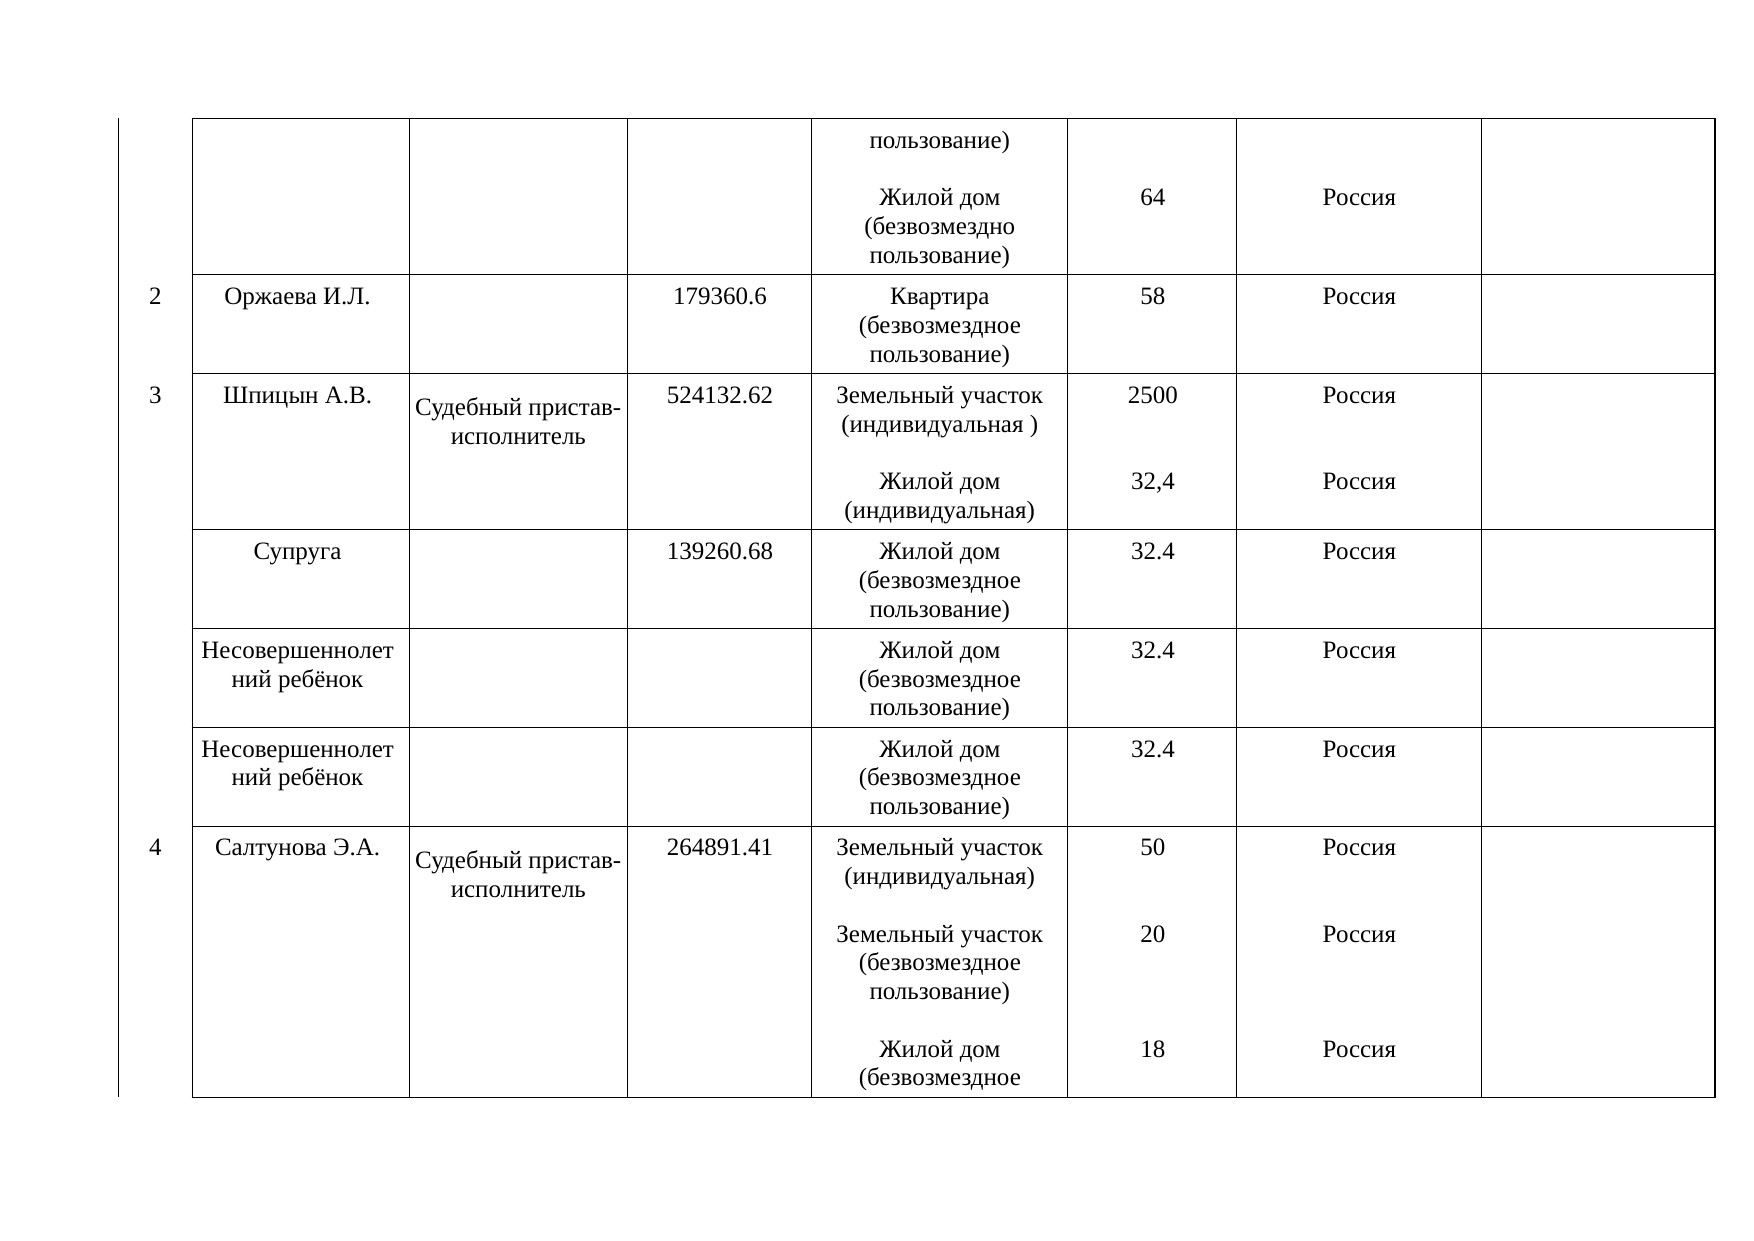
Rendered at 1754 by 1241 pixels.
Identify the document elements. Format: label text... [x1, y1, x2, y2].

table_cell [119, 529, 192, 628]
table_cell 264891,41 [628, 827, 811, 1097]
table_cell Квартира (безвозмездное пользование) [812, 275, 1067, 373]
table_cell 179360,6 [628, 275, 811, 373]
table_cell [628, 629, 811, 727]
table_cell [410, 530, 627, 628]
table_cell [410, 119, 627, 274]
table_cell 4 [119, 826, 192, 1097]
table_cell Судебный пристав-исполнитель [410, 374, 627, 529]
table_cell Супруга [193, 530, 409, 628]
table_cell Земельный участок (индивидуальная ) Жилой дом (индивидуальная) [812, 374, 1067, 529]
table_cell 64 [1068, 119, 1236, 274]
table_cell Россия [1237, 629, 1481, 727]
table_cell 524132,62 [628, 374, 811, 529]
table_cell Россия [1237, 728, 1481, 826]
table_cell Россия Россия Россия [1237, 827, 1481, 1097]
table_cell Жилой дом (безвозмездное пользование) [812, 728, 1067, 826]
table_cell Россия [1237, 119, 1481, 274]
table_cell [628, 728, 811, 826]
table_cell [410, 629, 627, 727]
table_cell [1482, 530, 1714, 628]
table_cell [628, 119, 811, 274]
table_cell [1482, 728, 1714, 826]
table_cell [410, 728, 627, 826]
table_cell 2 [119, 274, 192, 373]
table_cell [119, 628, 192, 727]
table_cell Несовершеннолетний ребёнок [193, 728, 409, 826]
table_cell [119, 727, 192, 826]
table_cell 32,4 [1068, 629, 1236, 727]
table_cell Россия Россия [1237, 374, 1481, 529]
table_cell [119, 118, 192, 274]
table_cell Жилой дом (безвозмездное пользование) [812, 629, 1067, 727]
table_cell Оржаева И.Л. [193, 275, 409, 373]
table_cell Земельный участок (индивидуальная) Земельный участок (безвозмездное пользование) Жилой дом (безвозмездное [812, 827, 1067, 1097]
table_cell 32,4 [1068, 530, 1236, 628]
table_cell 3 [119, 373, 192, 529]
table_cell Россия [1237, 530, 1481, 628]
table_cell Несовершеннолетний ребёнок [193, 629, 409, 727]
table_cell Шпицын А.В. [193, 374, 409, 529]
table_cell 50 20 18 [1068, 827, 1236, 1097]
table_cell [1482, 827, 1714, 1097]
table_cell 139260,68 [628, 530, 811, 628]
table_cell Салтунова Э.А. [193, 827, 409, 1097]
table_cell [193, 119, 409, 274]
table_cell 32,4 [1068, 728, 1236, 826]
table_cell Россия [1237, 275, 1481, 373]
table_cell пользование) Жилой дом (безвозмездно пользование) [812, 119, 1067, 274]
table_cell [1482, 119, 1714, 274]
table_cell Судебный пристав-исполнитель [410, 827, 627, 1097]
table_cell 2500 32,4 [1068, 374, 1236, 529]
table_cell 58 [1068, 275, 1236, 373]
table_cell [410, 275, 627, 373]
table_cell Жилой дом (безвозмездное пользование) [812, 530, 1067, 628]
table_cell [1482, 629, 1714, 727]
table_cell [1482, 374, 1714, 529]
table_cell [1482, 275, 1714, 373]
